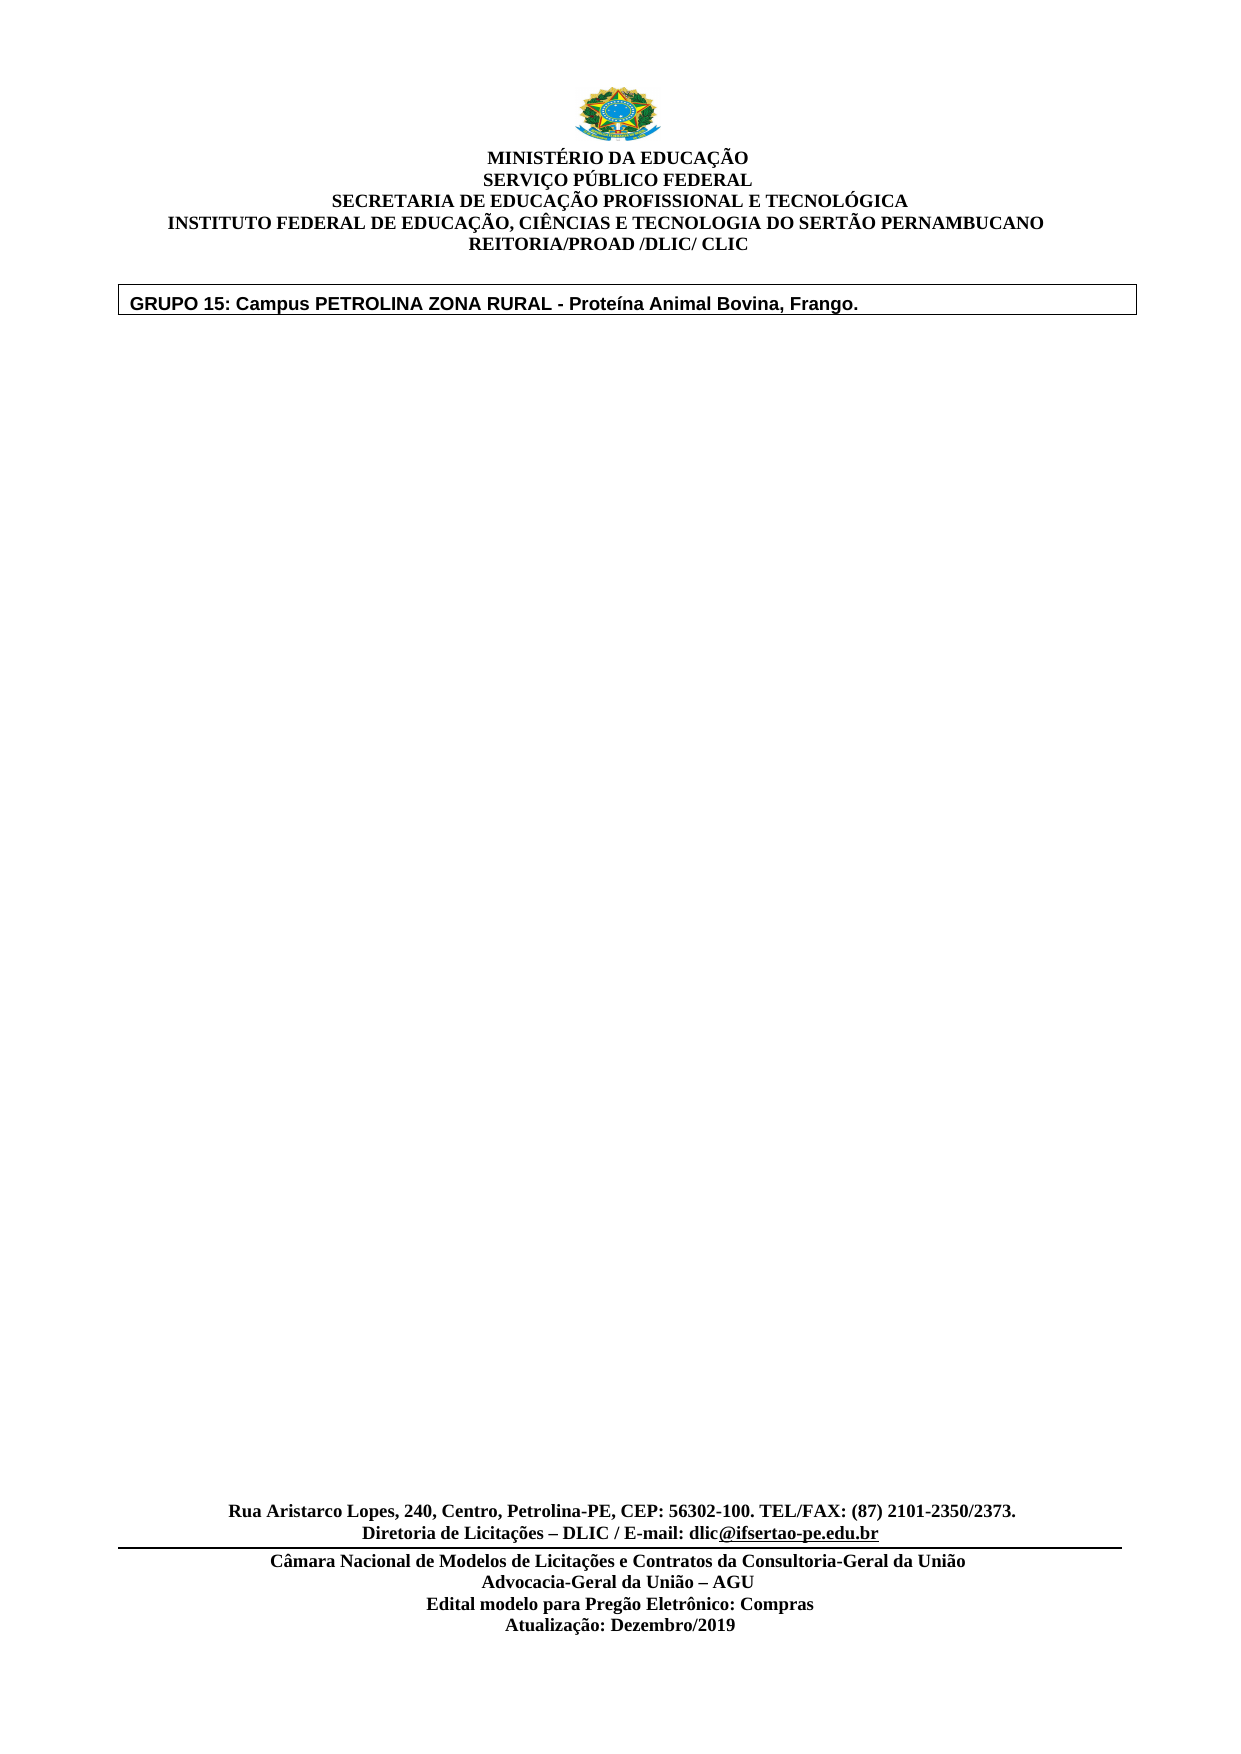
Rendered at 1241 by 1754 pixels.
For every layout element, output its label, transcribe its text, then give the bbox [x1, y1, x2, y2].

picture [575, 87, 661, 141]
table_header GRUPO 15: Campus PETROLINA ZONA RURAL - Proteína Animal Bovina, Frango. [119, 285, 1136, 314]
